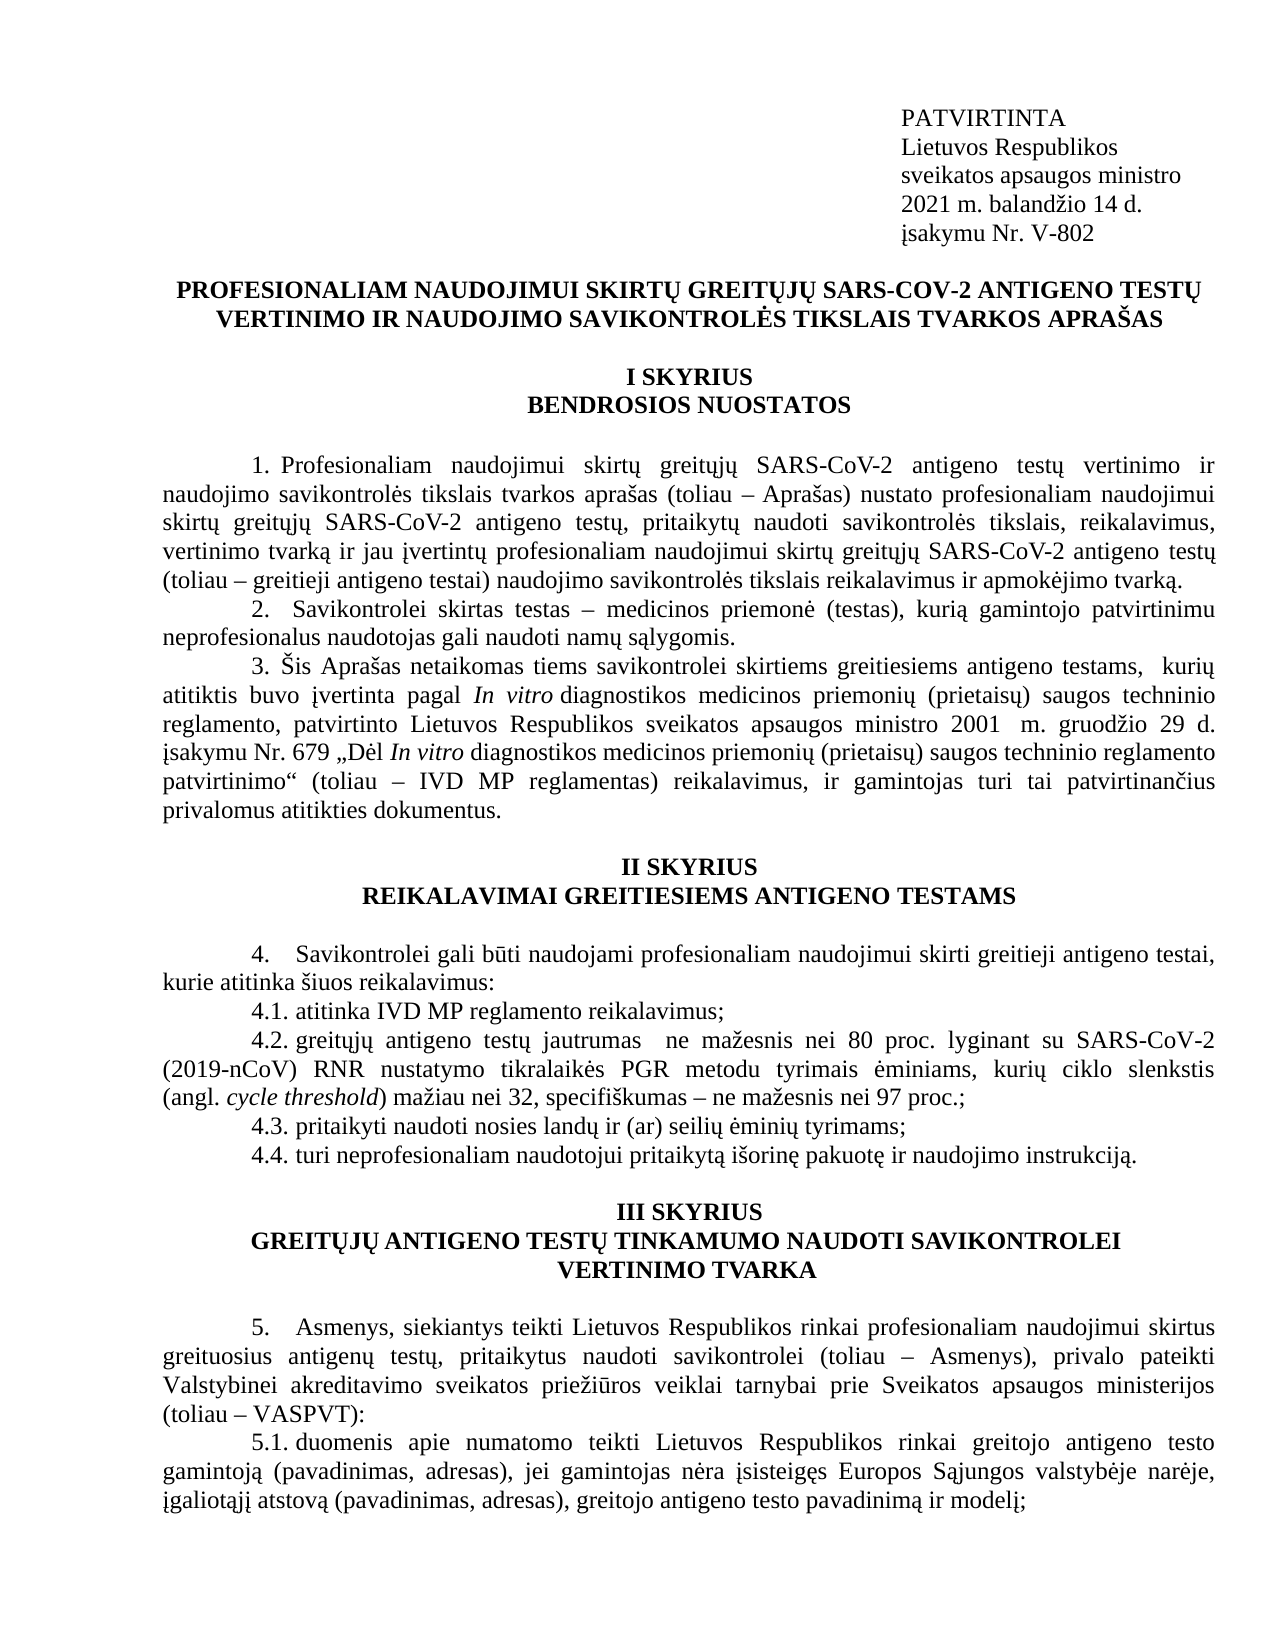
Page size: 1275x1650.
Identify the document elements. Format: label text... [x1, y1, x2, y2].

text GREITŲJŲ ANTIGENO TESTŲ TINKAMUMO NAUDOTI SAVIKONTROLEI [162, 1226, 1216, 1255]
text 3. Šis Aprašas netaikomas tiems savikontrolei skirtiems greitiesiems antigeno testams, kurių atitiktis buvo įvertinta pagal In vitro diagnostikos medicinos priemonių (prietaisų) saugos techninio reglamento, patvirtinto Lietuvos Respublikos sveikatos apsaugos ministro 2001 m. gruodžio 29 d. įsakymu Nr. 679 „Dėl In vitro diagnostikos medicinos priemonių (prietaisų) saugos techninio reglamento patvirtinimo“ (toliau – IVD MP reglamentas) reikalavimus, ir gamintojas turi tai patvirtinančius privalomus atitikties dokumentus. [162, 651, 1216, 824]
text BENDROSIOS NUOSTATOS [162, 391, 1216, 419]
text 1. Profesionaliam naudojimui skirtų greitųjų SARS-CoV-2 antigeno testų vertinimo ir naudojimo savikontrolės tikslais tvarkos aprašas (toliau – Aprašas) nustato profesionaliam naudojimui skirtų greitųjų SARS-CoV-2 antigeno testų, pritaikytų naudoti savikontrolės tikslais, reikalavimus, vertinimo tvarką ir jau įvertintų profesionaliam naudojimui skirtų greitųjų SARS-CoV-2 antigeno testų (toliau – greitieji antigeno testai) naudojimo savikontrolės tikslais reikalavimus ir apmokėjimo tvarką. [162, 450, 1216, 594]
text PATVIRTINTA [901, 103, 1216, 132]
text 4.1. atitinka IVD MP reglamento reikalavimus; [162, 996, 1216, 1025]
text sveikatos apsaugos ministro [901, 161, 1216, 189]
text VERTINIMO TVARKA [162, 1255, 1216, 1284]
text I SKYRIUS [162, 362, 1216, 391]
text 2021 m. balandžio 14 d. [901, 189, 1216, 218]
text įsakymu Nr. V-802 [901, 218, 1216, 247]
text REIKALAVIMAI GREITIESIEMS ANTIGENO TESTAMS [162, 881, 1216, 910]
text 2. Savikontrolei skirtas testas – medicinos priemonė (testas), kurią gamintojo patvirtinimu neprofesionalus naudotojas gali naudoti namų sąlygomis. [162, 594, 1216, 651]
text 5. Asmenys, siekiantys teikti Lietuvos Respublikos rinkai profesionaliam naudojimui skirtus greituosius antigenų testų, pritaikytus naudoti savikontrolei (toliau – Asmenys), privalo pateikti Valstybinei akreditavimo sveikatos priežiūros veiklai tarnybai prie Sveikatos apsaugos ministerijos (toliau – VASPVT): [162, 1312, 1216, 1427]
text PROFESIONALIAM NAUDOJIMUI SKIRTŲ GREITŲJŲ SARS-COV-2 ANTIGENO TESTŲ VERTINIMO IR NAUDOJIMO SAVIKONTROLĖS TIKSLAIS TVARKOS APRAŠAS [162, 276, 1216, 333]
text 5.1. duomenis apie numatomo teikti Lietuvos Respublikos rinkai greitojo antigeno testo gamintoją (pavadinimas, adresas), jei gamintojas nėra įsisteigęs Europos Sąjungos valstybėje narėje, įgaliotąjį atstovą (pavadinimas, adresas), greitojo antigeno testo pavadinimą ir modelį; [162, 1427, 1216, 1514]
text 4.3. pritaikyti naudoti nosies landų ir (ar) seilių ėminių tyrimams; [162, 1111, 1216, 1140]
text 4.2. greitųjų antigeno testų jautrumas ne mažesnis nei 80 proc. lyginant su SARS-CoV-2 (2019-nCoV) RNR nustatymo tikralaikės PGR metodu tyrimais ėminiams, kurių ciklo slenkstis (angl. cycle threshold) mažiau nei 32, specifiškumas – ne mažesnis nei 97 proc.; [162, 1025, 1216, 1111]
text III SKYRIUS [162, 1197, 1216, 1226]
text 4. Savikontrolei gali būti naudojami profesionaliam naudojimui skirti greitieji antigeno testai, kurie atitinka šiuos reikalavimus: [162, 939, 1216, 996]
text II SKYRIUS [162, 852, 1216, 881]
text Lietuvos Respublikos [901, 132, 1216, 161]
text 4.4. turi neprofesionaliam naudotojui pritaikytą išorinę pakuotę ir naudojimo instrukciją. [162, 1140, 1216, 1169]
